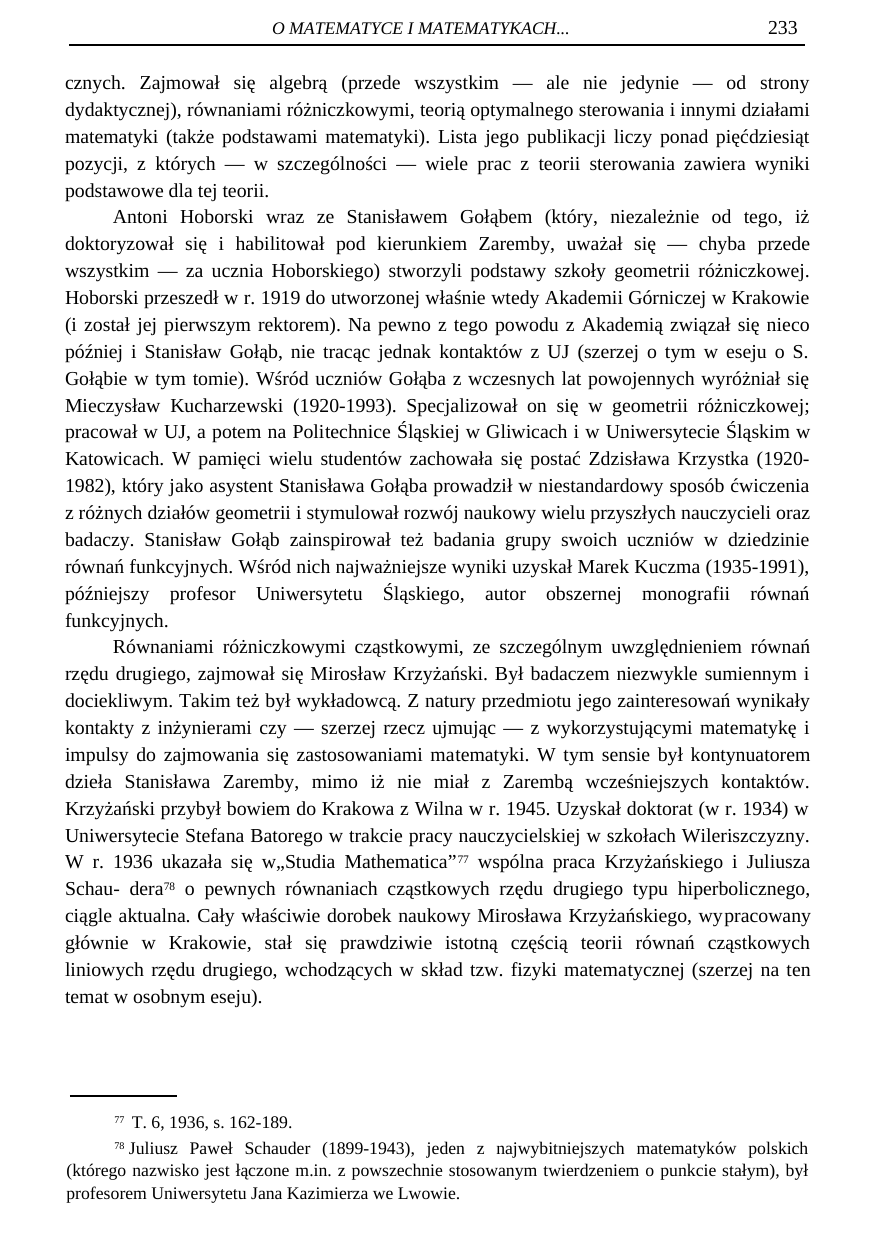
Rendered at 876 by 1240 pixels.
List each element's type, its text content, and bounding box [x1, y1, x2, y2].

text Antoni Hoborski wraz ze Stanisławem Gołąbem (który, niezależnie od tego, iż doktoryzował się i habilitował pod kierunkiem Zaremby, uważał się — chyba przede wszystkim — za ucznia Hoborskiego) stworzyli podstawy szkoły geometrii różniczkowej. Hoborski przeszedł w r. 1919 do utworzonej właśnie wtedy Akademii Górniczej w Krakowie (i został jej pierwszym rektorem). Na pewno z tego powodu z Akademią związał się nieco później i Stanisław Gołąb, nie tracąc jednak kontaktów z UJ (szerzej o tym w eseju o S. Gołąbie w tym tomie). Wśród uczniów Gołąba z wczesnych lat powojennych wyróżniał się Mieczysław Kucharzewski (1920-1993). Specjalizował on się w geometrii różniczkowej; pracował w UJ, a potem na Poli­technice Śląskiej w Gliwicach i w Uniwersytecie Śląskim w Katowicach. W pamięci wielu studentów zachowała się postać Zdzisława Krzystka (1920-1982), który jako asystent Stanisława Gołąba prowadził w niestandardowy sposób ćwiczenia z róż­nych działów geometrii i stymulował rozwój naukowy wielu przyszłych nauczycieli oraz badaczy. Stanisław Gołąb zainspirował też badania grupy swoich uczniów w dziedzinie równań funkcyjnych. Wśród nich najważniejsze wyniki uzyskał Marek Kuczma (1935-1991), późniejszy profesor Uniwersytetu Śląskiego, autor obszernej monografii równań funkcyjnych. [65, 206, 811, 631]
text Równaniami różniczkowymi cząstkowymi, ze szczególnym uwzględnieniem równań rzędu drugiego, zajmował się Mirosław Krzyżański. Był badaczem niezwykle sumiennym i dociekliwym. Takim też był wykładowcą. Z natury przedmiotu jego zainteresowań wynikały kontakty z inżynierami czy — szerzej rzecz ujmując — z wykorzystującymi matematykę i impulsy do zajmowania się zastosowaniami ma­tematyki. W tym sensie był kontynuatorem dzieła Stanisława Zaremby, mimo iż nie miał z Zarembą wcześniejszych kontaktów. Krzyżański przybył bowiem do Krakowa z Wilna w r. 1945. Uzyskał doktorat (w r. 1934) w Uniwersytecie Stefana Batorego w trakcie pracy nauczycielskiej w szkołach Wileriszczyzny. W r. 1936 ukazała się w„Studia Mathematica”77 wspólna praca Krzyżańskiego i Juliusza Schau- dera78 o pewnych równaniach cząstkowych rzędu drugiego typu hiperbolicznego, ciągle aktualna. Cały właściwie dorobek naukowy Mirosława Krzyżańskiego, wy­pracowany głównie w Krakowie, stał się prawdziwie istotną częścią teorii równań cząstkowych liniowych rzędu drugiego, wchodzących w skład tzw. fizyki matema­tycznej (szerzej na ten temat w osobnym eseju). [65, 636, 811, 1008]
text 78 Juliusz Paweł Schauder (1899-1943), jeden z najwybitniejszych matematyków polskich (którego nazwisko jest łączone m.in. z powszechnie stosowanym twierdzeniem o punkcie stałym), był profesorem Uniwersytetu Jana Kazimierza we Lwowie. [66, 1138, 809, 1203]
text cznych. Zajmował się algebrą (przede wszystkim — ale nie jedynie — od strony dydaktycznej), równaniami różniczkowymi, teorią optymalnego sterowania i innymi działami matematyki (także podstawami matematyki). Lista jego publikacji liczy ponad pięćdziesiąt pozycji, z których — w szczególności — wiele prac z teorii sterowania zawiera wyniki podstawowe dla tej teorii. [65, 71, 811, 201]
text O MATEMATYCE I MATEMATYKACH... [272, 18, 601, 38]
text 233 [768, 16, 807, 39]
text 77 T. 6, 1936, s. 162-189. [66, 1112, 809, 1132]
